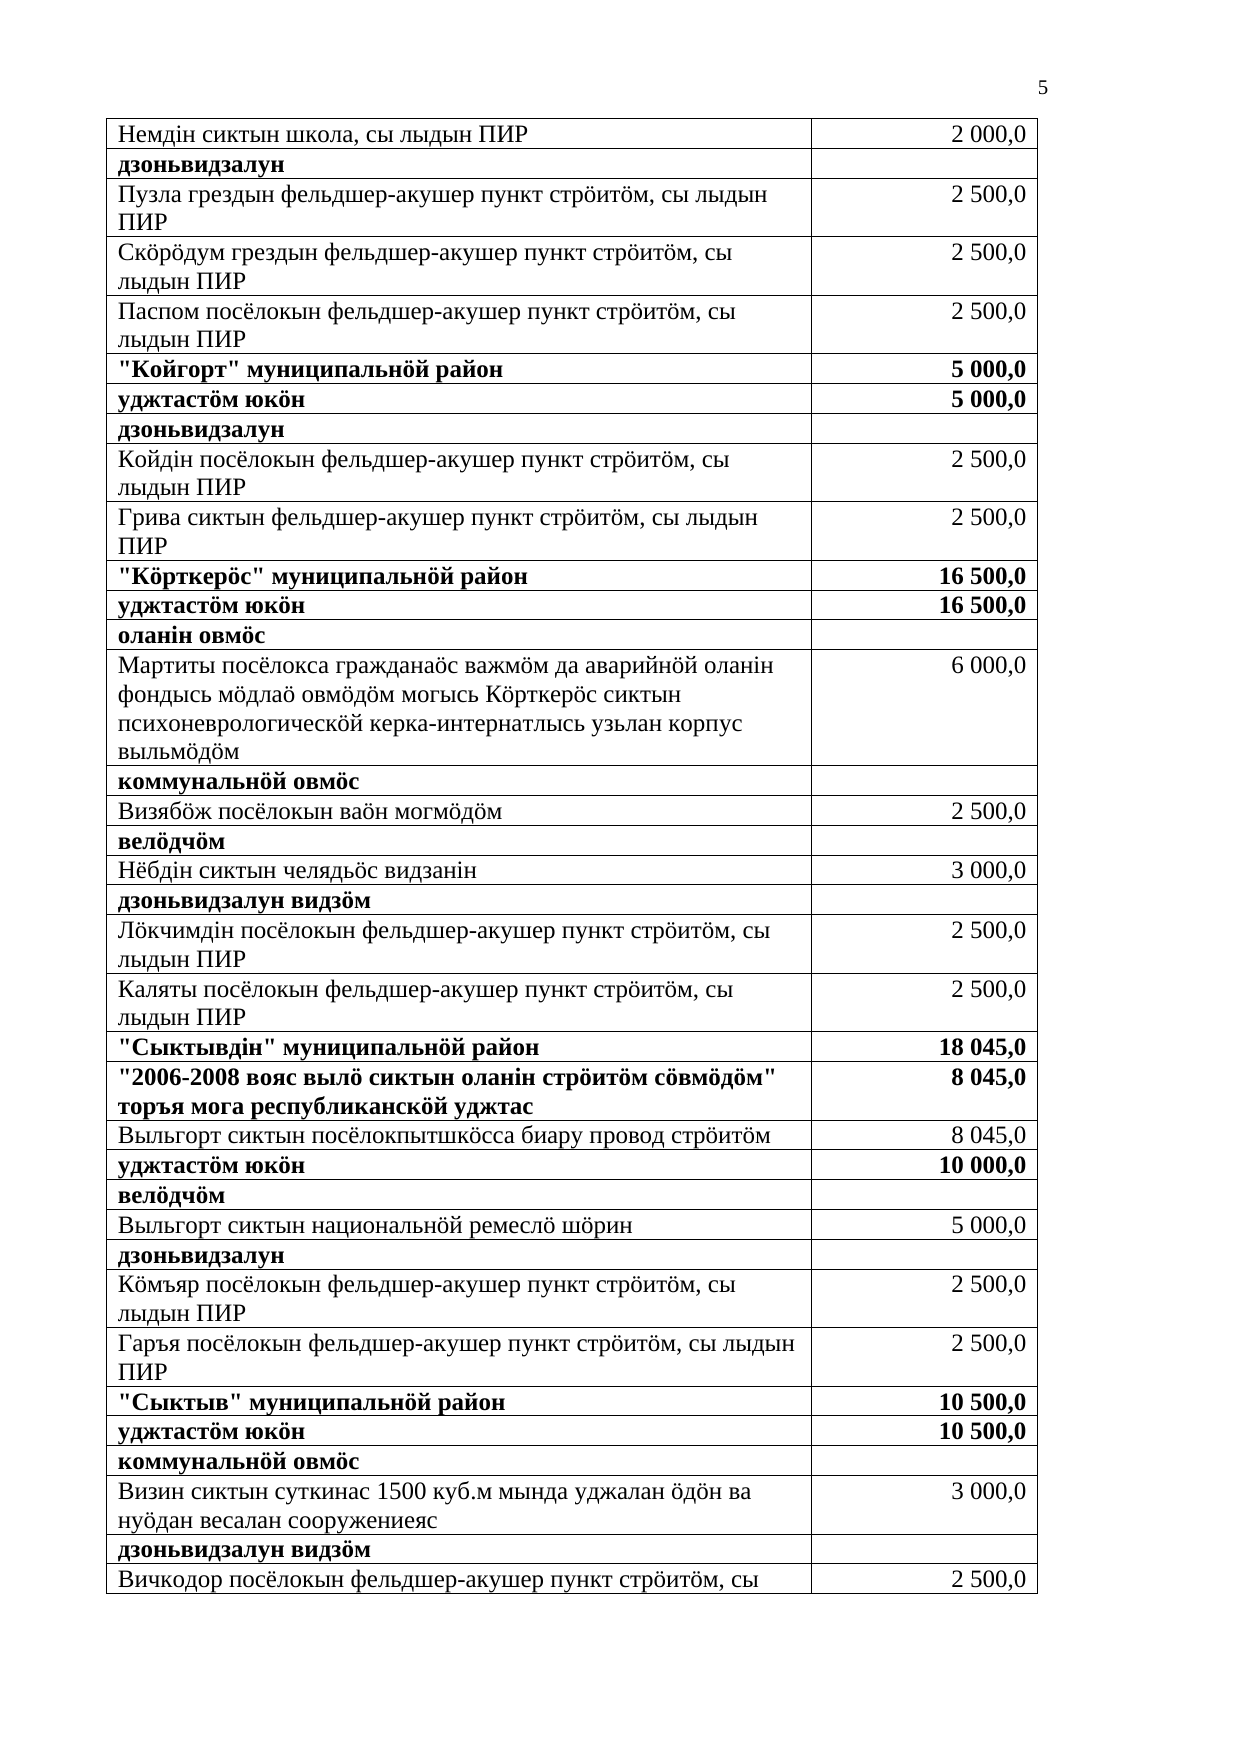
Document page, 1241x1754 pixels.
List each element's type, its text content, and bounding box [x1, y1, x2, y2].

table_cell 2 500,0 [812, 1328, 1037, 1386]
table_cell 8 045,0 [812, 1121, 1037, 1149]
table_cell дзоньвидзалун [107, 414, 811, 443]
table_cell Нёбдін сиктын челядьöс видзанін [107, 856, 811, 884]
table_cell 2 500,0 [812, 502, 1037, 560]
table_cell 16 500,0 [812, 591, 1037, 619]
table_cell Пузла грездын фельдшер-акушер пункт стрöитöм, сы лыдын ПИР [107, 179, 811, 236]
table_cell Вичкодор посёлокын фельдшер-акушер пункт стрöитöм, сы [107, 1564, 811, 1593]
table_cell 5 000,0 [812, 1210, 1037, 1239]
table_cell Койдін посёлокын фельдшер-акушер пункт стрöитöм, сы лыдын ПИР [107, 444, 811, 501]
table_cell оланін овмöс [107, 620, 811, 649]
table_cell 2 500,0 [812, 444, 1037, 501]
table_cell велöдчöм [107, 1180, 811, 1209]
table_cell 2 500,0 [812, 296, 1037, 353]
table_cell Визин сиктын суткинас 1500 куб.м мында уджалан öдöн ва нуöдан весалан сооружениеяс [107, 1476, 811, 1533]
table_cell дзоньвидзалун [107, 149, 811, 178]
table_cell Паспом посёлокын фельдшер-акушер пункт стрöитöм, сы лыдын ПИР [107, 296, 811, 353]
table_cell 5 000,0 [812, 354, 1037, 383]
table_cell 18 045,0 [812, 1032, 1037, 1061]
table_cell велöдчöм [107, 826, 811, 854]
table_cell коммунальнöй овмöс [107, 1446, 811, 1475]
table_cell Выльгорт сиктын посёлокпытшкöсса биару провод стрöитöм [107, 1121, 811, 1149]
table_cell 16 500,0 [812, 561, 1037, 589]
table_cell Каляты посёлокын фельдшер-акушер пункт стрöитöм, сы лыдын ПИР [107, 974, 811, 1031]
table_cell Кöмъяр посёлокын фельдшер-акушер пункт стрöитöм, сы лыдын ПИР [107, 1270, 811, 1327]
table_cell [812, 1180, 1037, 1209]
table_cell коммунальнöй овмöс [107, 766, 811, 795]
table_cell Визябöж посёлокын ваöн могмöдöм [107, 796, 811, 825]
table_cell Гаръя посёлокын фельдшер-акушер пункт стрöитöм, сы лыдын ПИР [107, 1328, 811, 1386]
table_cell 3 000,0 [812, 856, 1037, 884]
table_cell [812, 766, 1037, 795]
table_cell [812, 885, 1037, 914]
table_cell [812, 1240, 1037, 1268]
table_cell 10 500,0 [812, 1387, 1037, 1415]
table_cell уджтастöм юкöн [107, 591, 811, 619]
table_cell Грива сиктын фельдшер-акушер пункт стрöитöм, сы лыдын ПИР [107, 502, 811, 560]
table_cell Мартиты посёлокса гражданаöс важмöм да аварийнöй оланін фондысь мöдлаö овмöдöм могысь Кöрткерöс сиктын психоневрологическöй керка-интернатлысь узьлан корпус выльмöдöм [107, 650, 811, 765]
table_cell [812, 1535, 1037, 1563]
table_cell дзоньвидзалун видзöм [107, 885, 811, 914]
table_cell дзоньвидзалун [107, 1240, 811, 1268]
table_cell Лöкчимдін посёлокын фельдшер-акушер пункт стрöитöм, сы лыдын ПИР [107, 915, 811, 973]
table_cell "2006-2008 вояс вылö сиктын оланiн стрöитöм сöвмöдöм" торъя мога республиканскöй уджтас [107, 1062, 811, 1119]
table_cell уджтастöм юкöн [107, 1416, 811, 1445]
table_cell Скöрöдум грездын фельдшер-акушер пункт стрöитöм, сы лыдын ПИР [107, 237, 811, 295]
table_cell 2 500,0 [812, 796, 1037, 825]
table_cell [812, 414, 1037, 443]
table_cell 2 500,0 [812, 974, 1037, 1031]
table_cell [812, 620, 1037, 649]
table_cell 10 000,0 [812, 1150, 1037, 1179]
table_cell 2 500,0 [812, 1270, 1037, 1327]
table_cell уджтастöм юкöн [107, 384, 811, 413]
table_cell "Кöрткерöс" муниципальнöй район [107, 561, 811, 589]
table_cell 8 045,0 [812, 1062, 1037, 1119]
table_cell Немдін сиктын школа, сы лыдын ПИР [107, 119, 811, 148]
table_cell уджтастöм юкöн [107, 1150, 811, 1179]
table_cell дзоньвидзалун видзöм [107, 1535, 811, 1563]
table_cell 2 000,0 [812, 119, 1037, 148]
table_cell "Койгорт" муниципальнöй район [107, 354, 811, 383]
table_cell 2 500,0 [812, 1564, 1037, 1593]
table_cell 2 500,0 [812, 179, 1037, 236]
table_cell "Сыктывдiн" муниципальнöй район [107, 1032, 811, 1061]
table_cell 6 000,0 [812, 650, 1037, 765]
table_cell [812, 826, 1037, 854]
table_cell Выльгорт сиктын национальнöй ремеслö шöрин [107, 1210, 811, 1239]
table_cell [812, 149, 1037, 178]
table_cell 5 000,0 [812, 384, 1037, 413]
table_cell 2 500,0 [812, 915, 1037, 973]
table_cell [812, 1446, 1037, 1475]
table_cell 10 500,0 [812, 1416, 1037, 1445]
table_cell "Сыктыв" муниципальнöй район [107, 1387, 811, 1415]
table_cell 2 500,0 [812, 237, 1037, 295]
table_cell 3 000,0 [812, 1476, 1037, 1533]
